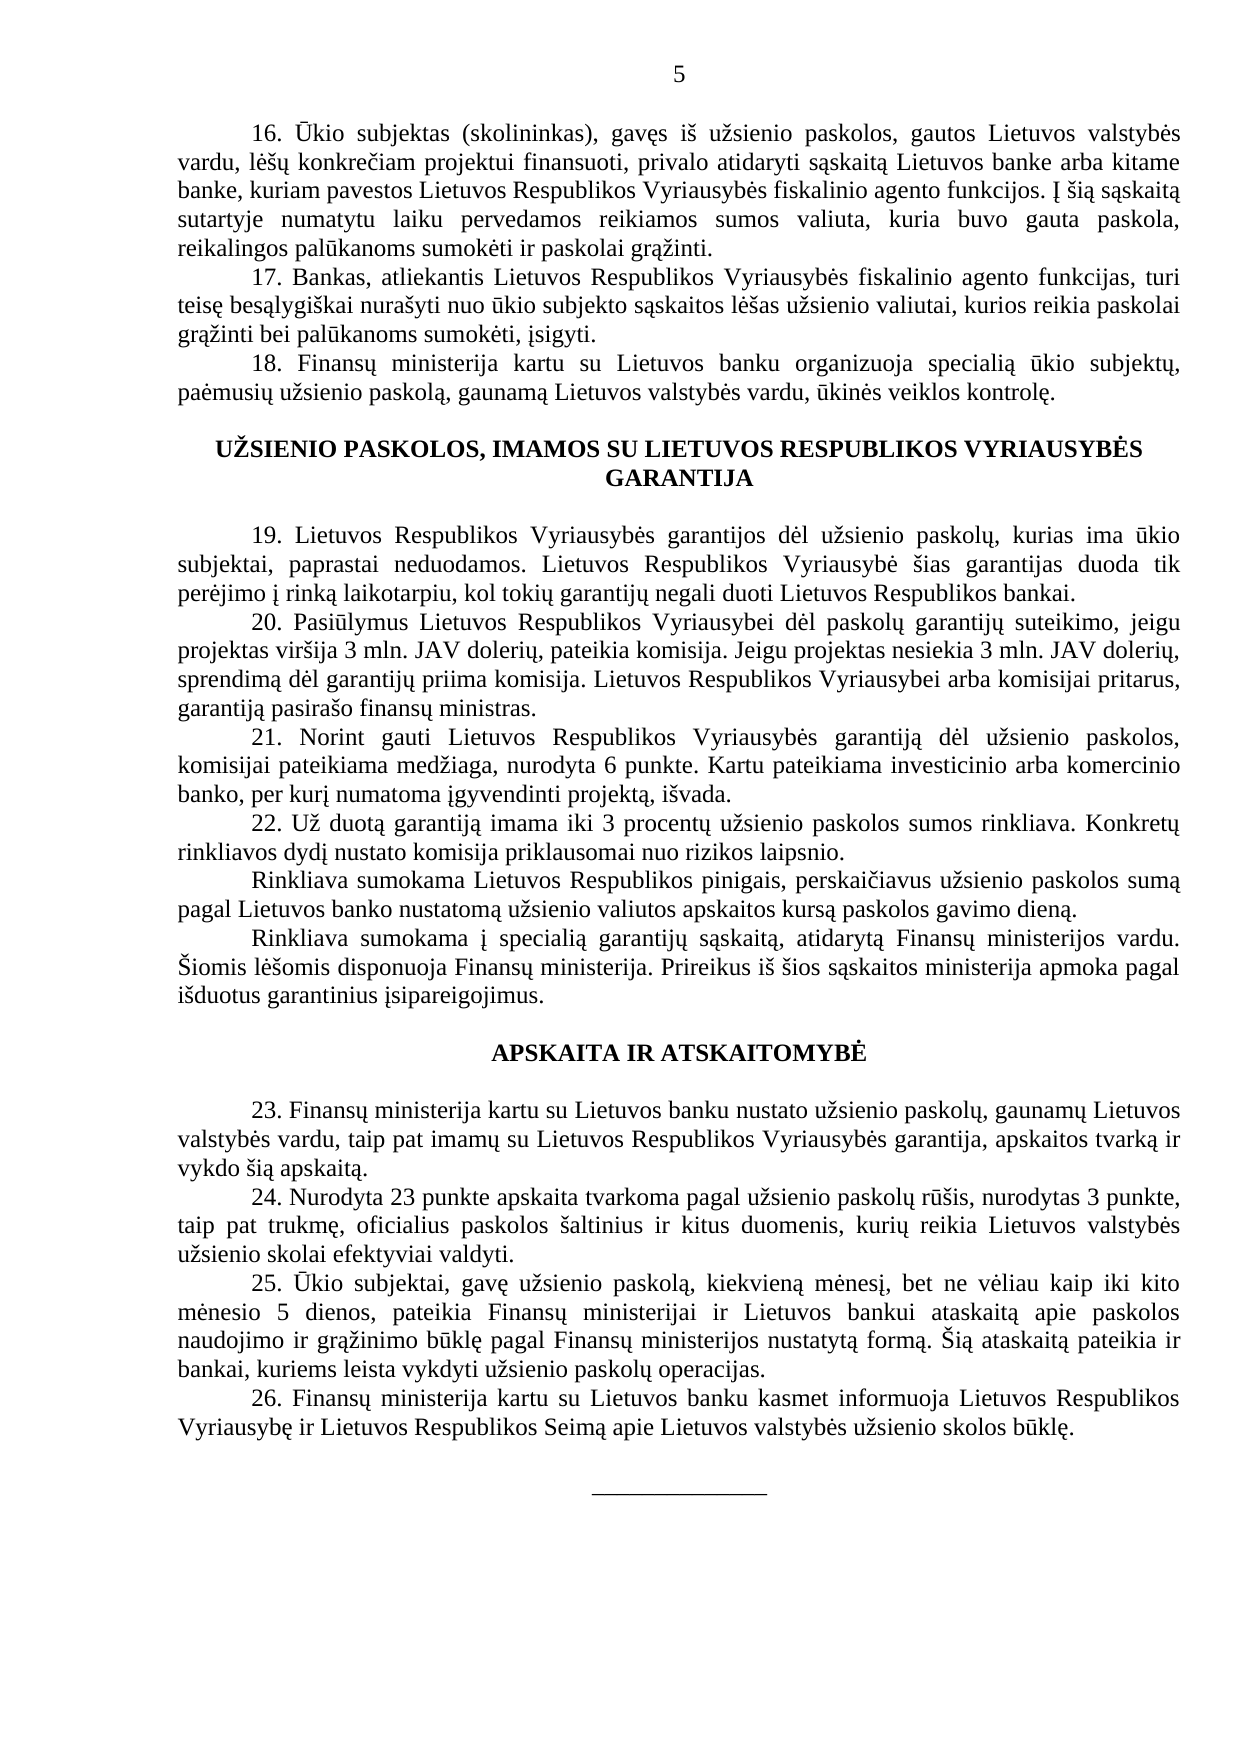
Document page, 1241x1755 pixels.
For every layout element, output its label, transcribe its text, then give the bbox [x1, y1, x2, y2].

text Apskaita ir atskaitomybė [177, 1038, 1181, 1067]
text 26. Finansų ministerija kartu su Lietuvos banku kasmet informuoja Lietuvos Respublikos Vyriausybę ir Lietuvos Respublikos Seimą apie Lietuvos valstybės užsienio skolos būklę. [177, 1383, 1181, 1441]
text Rinkliava sumokama Lietuvos Respublikos pinigais, perskaičiavus užsienio paskolos sumą pagal Lietuvos banko nustatomą užsienio valiutos apskaitos kursą paskolos gavimo dieną. [177, 866, 1181, 923]
text 23. Finansų ministerija kartu su Lietuvos banku nustato užsienio paskolų, gaunamų Lietuvos valstybės vardu, taip pat imamų su Lietuvos Respublikos Vyriausybės garantija, apskaitos tvarką ir vykdo šią apskaitą. [177, 1096, 1181, 1182]
text 22. Už duotą garantiją imama iki 3 procentų užsienio paskolos sumos rinkliava. Konkretų rinkliavos dydį nustato komisija priklausomai nuo rizikos laipsnio. [177, 808, 1181, 866]
text 18. Finansų ministerija kartu su Lietuvos banku organizuoja specialią ūkio subjektų, paėmusių užsienio paskolą, gaunamą Lietuvos valstybės vardu, ūkinės veiklos kontrolę. [177, 348, 1181, 406]
text 25. Ūkio subjektai, gavę užsienio paskolą, kiekvieną mėnesį, bet ne vėliau kaip iki kito mėnesio 5 dienos, pateikia Finansų ministerijai ir Lietuvos bankui ataskaitą apie paskolos naudojimo ir grąžinimo būklę pagal Finansų ministerijos nustatytą formą. Šią ataskaitą pateikia ir bankai, kuriems leista vykdyti užsienio paskolų operacijas. [177, 1268, 1181, 1383]
text 21. Norint gauti Lietuvos Respublikos Vyriausybės garantiją dėl užsienio paskolos, komisijai pateikiama medžiaga, nurodyta 6 punkte. Kartu pateikiama investicinio arba komercinio banko, per kurį numatoma įgyvendinti projektą, išvada. [177, 722, 1181, 808]
text Užsienio paskolos, imamos su Lietuvos Respublikos Vyriausybės garantija [177, 434, 1181, 492]
text 20. Pasiūlymus Lietuvos Respublikos Vyriausybei dėl paskolų garantijų suteikimo, jeigu projektas viršija 3 mln. JAV dolerių, pateikia komisija. Jeigu projektas nesiekia 3 mln. JAV dolerių, sprendimą dėl garantijų priima komisija. Lietuvos Respublikos Vyriausybei arba komisijai pritarus, garantiją pasirašo finansų ministras. [177, 607, 1181, 722]
text Rinkliava sumokama į specialią garantijų sąskaitą, atidarytą Finansų ministerijos vardu. Šiomis lėšomis disponuoja Finansų ministerija. Prireikus iš šios sąskaitos ministerija apmoka pagal išduotus garantinius įsipareigojimus. [177, 923, 1181, 1009]
text 17. Bankas, atliekantis Lietuvos Respublikos Vyriausybės fiskalinio agento funkcijas, turi teisę besąlygiškai nurašyti nuo ūkio subjekto sąskaitos lėšas užsienio valiutai, kurios reikia paskolai grąžinti bei palūkanoms sumokėti, įsigyti. [177, 262, 1181, 348]
text ______________ [177, 1469, 1181, 1498]
text 24. Nurodyta 23 punkte apskaita tvarkoma pagal užsienio paskolų rūšis, nurodytas 3 punkte, taip pat trukmę, oficialius paskolos šaltinius ir kitus duomenis, kurių reikia Lietuvos valstybės užsienio skolai efektyviai valdyti. [177, 1182, 1181, 1268]
text 16. Ūkio subjektas (skolininkas), gavęs iš užsienio paskolos, gautos Lietuvos valstybės vardu, lėšų konkrečiam projektui finansuoti, privalo atidaryti sąskaitą Lietuvos banke arba kitame banke, kuriam pavestos Lietuvos Respublikos Vyriausybės fiskalinio agento funkcijos. Į šią sąskaitą sutartyje numatytu laiku pervedamos reikiamos sumos valiuta, kuria buvo gauta paskola, reikalingos palūkanoms sumokėti ir paskolai grąžinti. [177, 118, 1181, 262]
text 19. Lietuvos Respublikos Vyriausybės garantijos dėl užsienio paskolų, kurias ima ūkio subjektai, paprastai neduodamos. Lietuvos Respublikos Vyriausybė šias garantijas duoda tik perėjimo į rinką laikotarpiu, kol tokių garantijų negali duoti Lietuvos Respublikos bankai. [177, 521, 1181, 607]
